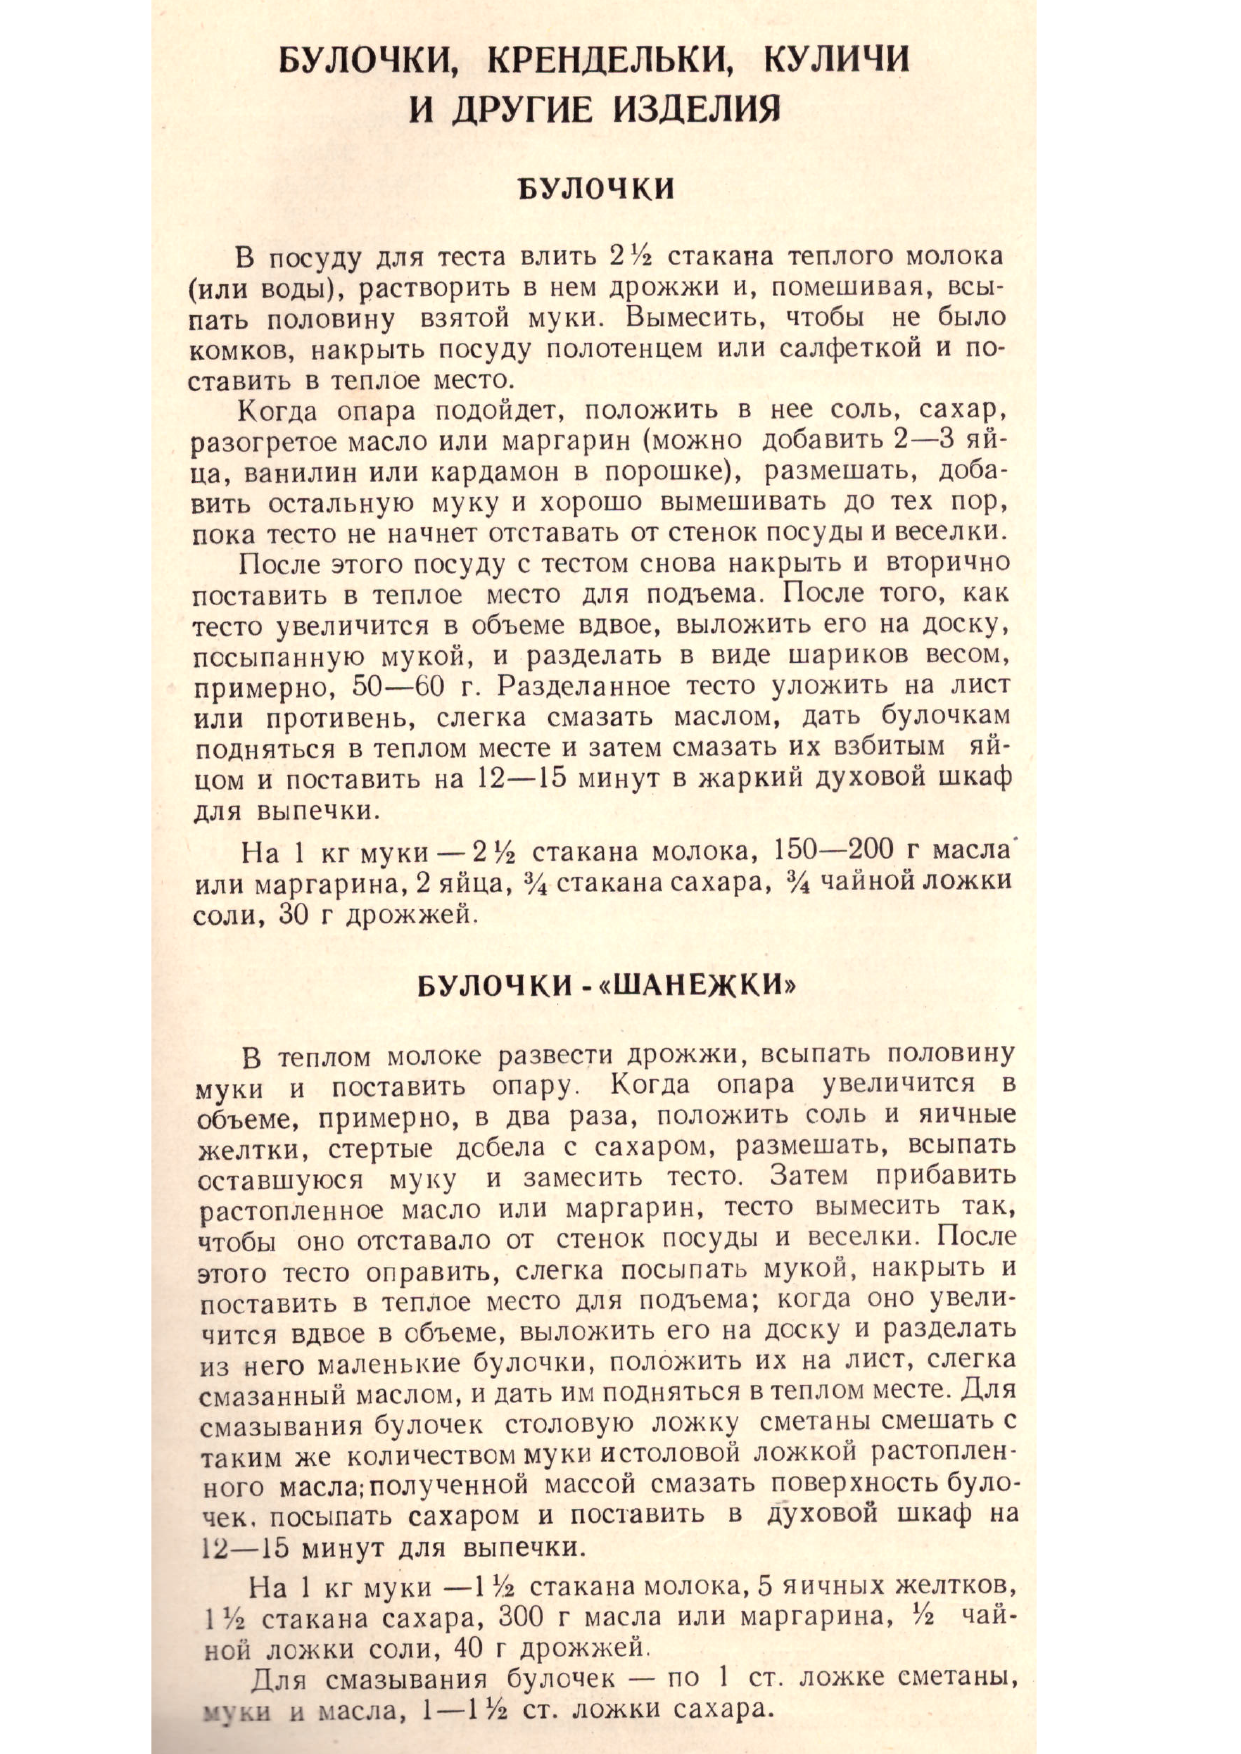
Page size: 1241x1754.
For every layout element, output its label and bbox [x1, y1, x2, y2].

picture [151, 0, 1037, 1754]
